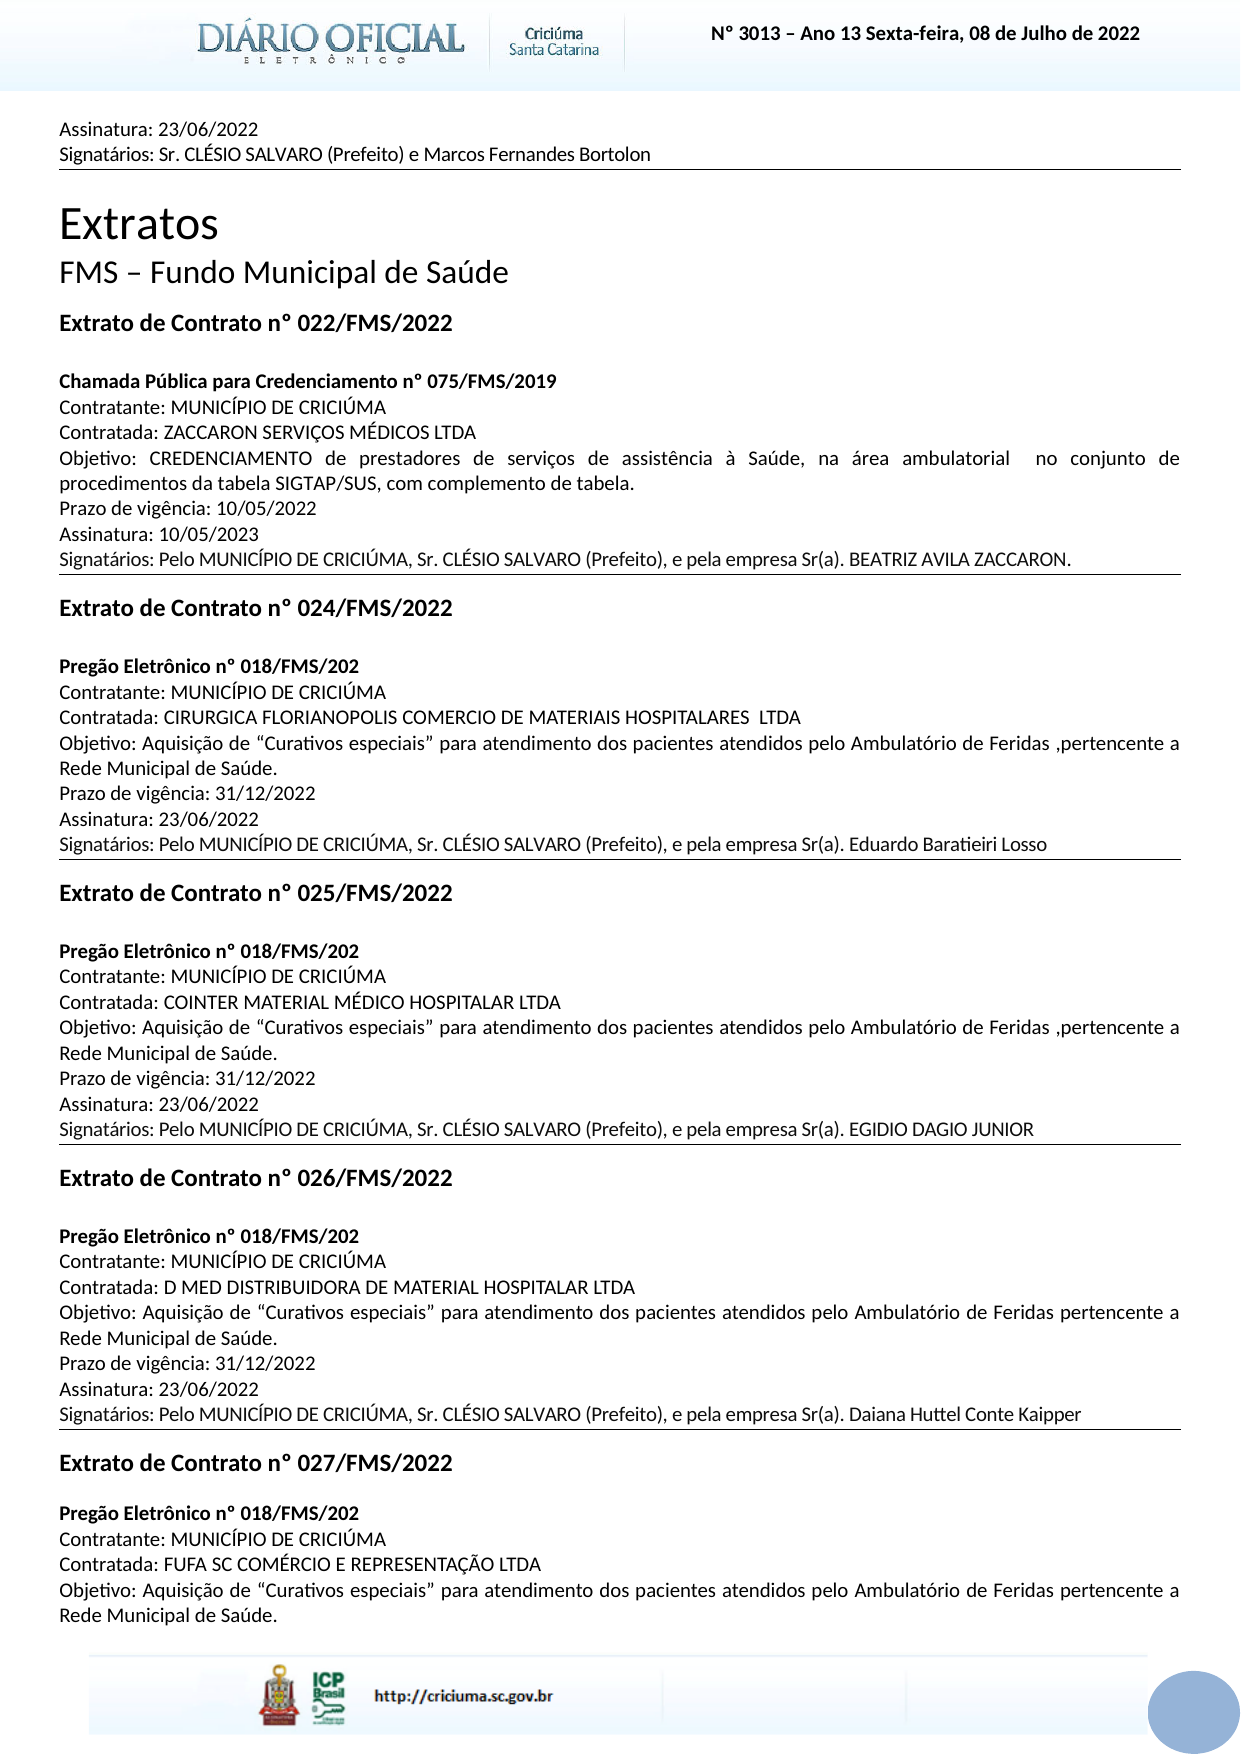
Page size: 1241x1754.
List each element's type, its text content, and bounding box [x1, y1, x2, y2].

text Assinatura: 10/05/2023 [59, 521, 1181, 546]
text Contratante: MUNICÍPIO DE CRICIÚMA [59, 394, 1181, 419]
text Assinatura: 23/06/2022 [59, 1376, 1181, 1401]
text Extrato de Contrato nº 022/FMS/2022 [59, 307, 1181, 338]
text Contratante: MUNICÍPIO DE CRICIÚMA [59, 964, 1181, 989]
text Pregão Eletrônico nº 018/FMS/202 [59, 938, 1181, 964]
text Contratada: FUFA SC COMÉRCIO E REPRESENTAÇÃO LTDA [59, 1551, 1181, 1577]
text Objetivo: Aquisição de “Curativos especiais” para atendimento dos pacientes atendidos pelo Ambulatório de Feridas ,pertencente a Rede Municipal de Saúde. [59, 1014, 1181, 1065]
text Objetivo: Aquisição de “Curativos especiais” para atendimento dos pacientes atendidos pelo Ambulatório de Feridas pertencente a Rede Municipal de Saúde. [59, 1299, 1181, 1350]
text Contratante: MUNICÍPIO DE CRICIÚMA [59, 679, 1181, 704]
text Extrato de Contrato nº 024/FMS/2022 [59, 592, 1181, 623]
text Signatários: Pelo MUNICÍPIO DE CRICIÚMA, Sr. CLÉSIO SALVARO (Prefeito), e pela empresa Sr(a). BEATRIZ AVILA ZACCARON. [59, 546, 1181, 574]
text Pregão Eletrônico nº 018/FMS/202 [59, 1501, 1181, 1526]
text Signatários: Sr. CLÉSIO SALVARO (Prefeito) e Marcos Fernandes Bortolon [59, 141, 1181, 169]
text Prazo de vigência: 31/12/2022 [59, 1065, 1181, 1091]
text Extratos [59, 193, 1181, 251]
text Extrato de Contrato nº 027/FMS/2022 [59, 1447, 1181, 1478]
text Objetivo: CREDENCIAMENTO de prestadores de serviços de assistência à Saúde, na área ambulatorial no conjunto de procedimentos da tabela SIGTAP/SUS, com complemento de tabela. [59, 445, 1181, 496]
text Signatários: Pelo MUNICÍPIO DE CRICIÚMA, Sr. CLÉSIO SALVARO (Prefeito), e pela empresa Sr(a). EGIDIO DAGIO JUNIOR [59, 1116, 1181, 1144]
text Contratada: D MED DISTRIBUIDORA DE MATERIAL HOSPITALAR LTDA [59, 1274, 1181, 1299]
text Objetivo: Aquisição de “Curativos especiais” para atendimento dos pacientes atendidos pelo Ambulatório de Feridas pertencente a Rede Municipal de Saúde. [59, 1577, 1181, 1628]
text Contratada: ZACCARON SERVIÇOS MÉDICOS LTDA [59, 419, 1181, 445]
text Prazo de vigência: 10/05/2022 [59, 496, 1181, 521]
text Signatários: Pelo MUNICÍPIO DE CRICIÚMA, Sr. CLÉSIO SALVARO (Prefeito), e pela empresa Sr(a). Eduardo Baratieiri Losso [59, 831, 1181, 859]
text Assinatura: 23/06/2022 [59, 1091, 1181, 1116]
text Signatários: Pelo MUNICÍPIO DE CRICIÚMA, Sr. CLÉSIO SALVARO (Prefeito), e pela empresa Sr(a). Daiana Huttel Conte Kaipper [59, 1401, 1181, 1429]
text Pregão Eletrônico nº 018/FMS/202 [59, 1223, 1181, 1249]
text Contratada: COINTER MATERIAL MÉDICO HOSPITALAR LTDA [59, 989, 1181, 1014]
text Contratante: MUNICÍPIO DE CRICIÚMA [59, 1249, 1181, 1274]
text Extrato de Contrato nº 025/FMS/2022 [59, 877, 1181, 908]
text Assinatura: 23/06/2022 [59, 806, 1181, 831]
text Chamada Pública para Credenciamento nº 075/FMS/2019 [59, 368, 1181, 394]
text Pregão Eletrônico nº 018/FMS/202 [59, 653, 1181, 679]
text Extrato de Contrato nº 026/FMS/2022 [59, 1162, 1181, 1193]
text Objetivo: Aquisição de “Curativos especiais” para atendimento dos pacientes atendidos pelo Ambulatório de Feridas ,pertencente a Rede Municipal de Saúde. [59, 730, 1181, 781]
text Assinatura: 23/06/2022 [59, 116, 1181, 141]
text FMS – Fundo Municipal de Saúde [59, 251, 1181, 292]
text Prazo de vigência: 31/12/2022 [59, 781, 1181, 806]
text Contratante: MUNICÍPIO DE CRICIÚMA [59, 1526, 1181, 1551]
text Prazo de vigência: 31/12/2022 [59, 1350, 1181, 1376]
text Contratada: CIRURGICA FLORIANOPOLIS COMERCIO DE MATERIAIS HOSPITALARES LTDA [59, 704, 1181, 730]
